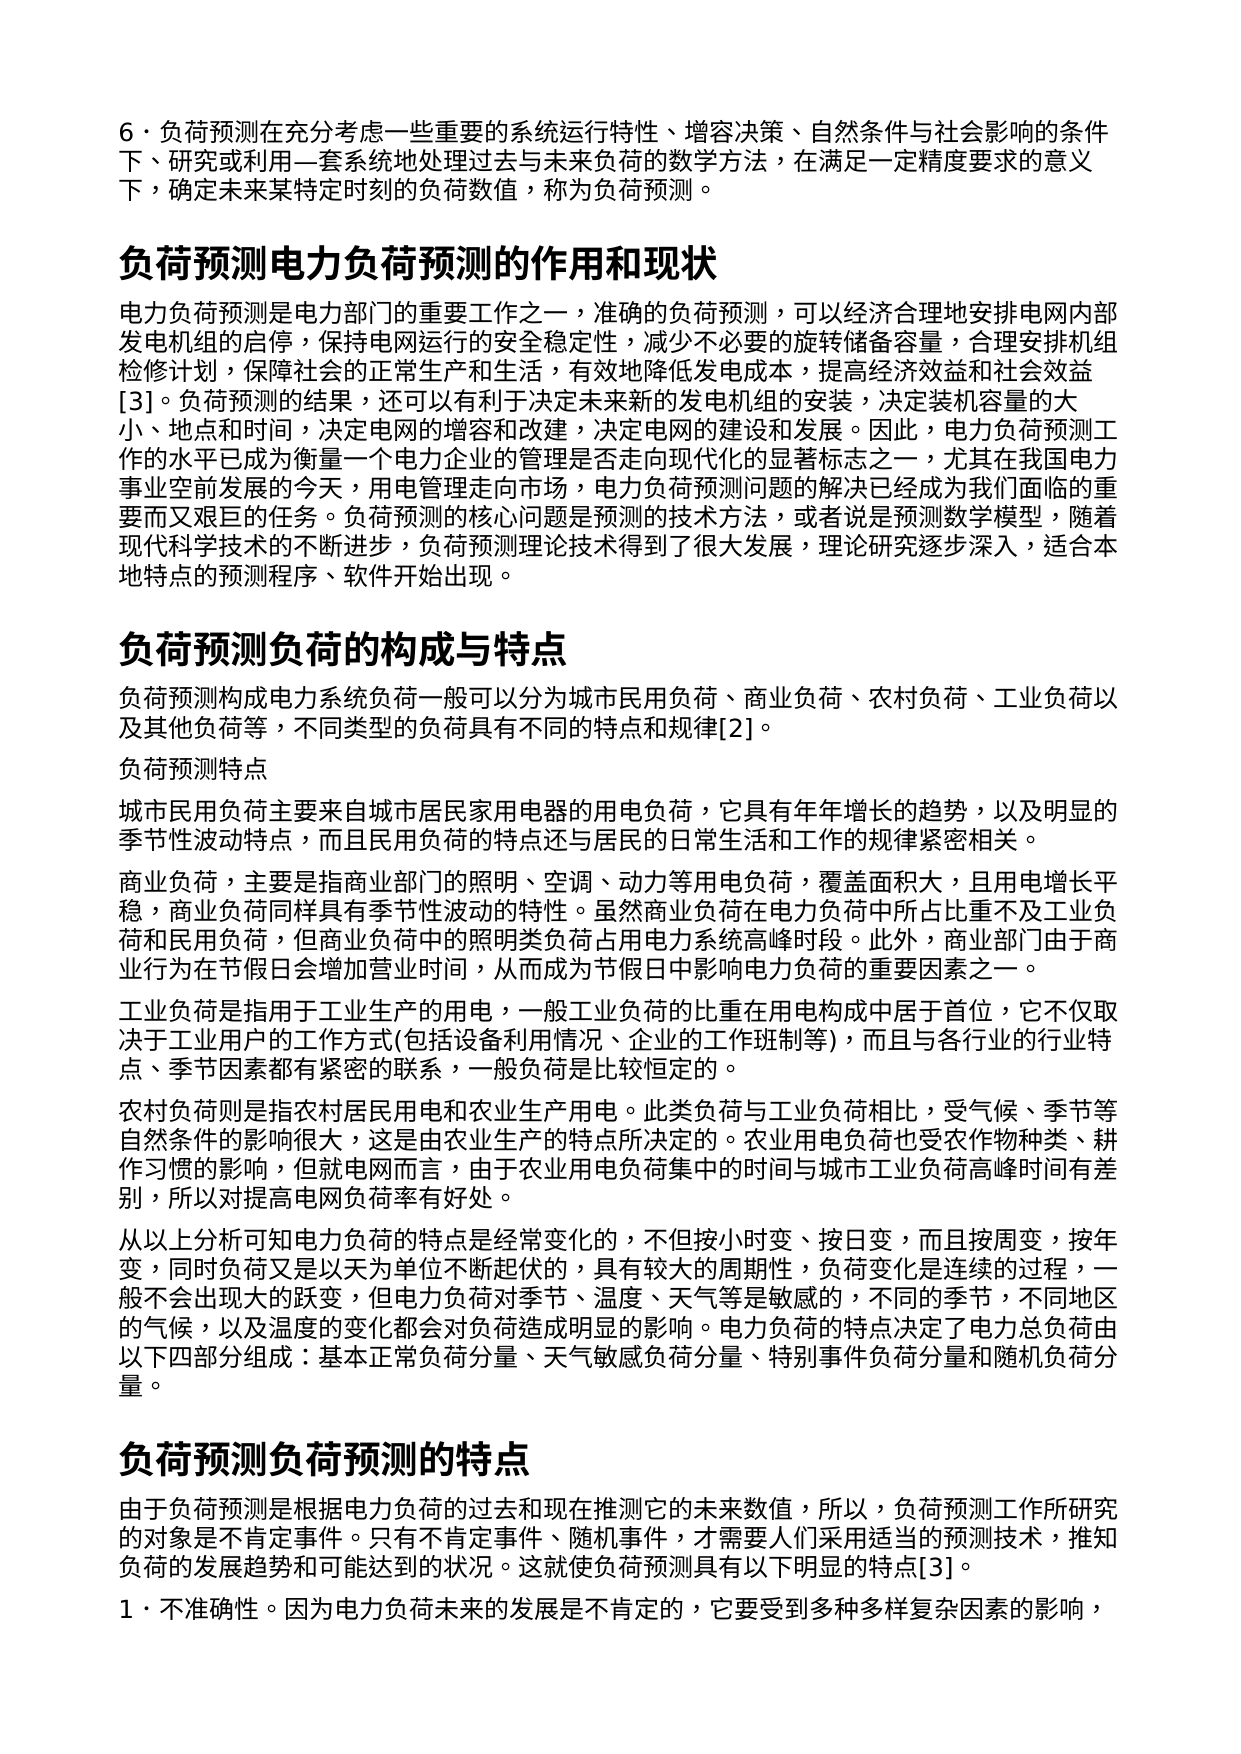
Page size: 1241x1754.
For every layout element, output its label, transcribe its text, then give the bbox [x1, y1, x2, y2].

text 负荷预测特点 [118, 755, 1122, 784]
text 农村负荷则是指农村居民用电和农业生产用电。此类负荷与工业负荷相比，受气候、季节等自然条件的影响很大，这是由农业生产的特点所决定的。农业用电负荷也受农作物种类、耕作习惯的影响，但就电网而言，由于农业用电负荷集中的时间与城市工业负荷高峰时间有差别，所以对提高电网负荷率有好处。 [118, 1097, 1122, 1214]
text 从以上分析可知电力负荷的特点是经常变化的，不但按小时变、按日变，而且按周变，按年变，同时负荷又是以天为单位不断起伏的，具有较大的周期性，负荷变化是连续的过程，一般不会出现大的跃变，但电力负荷对季节、温度、天气等是敏感的，不同的季节，不同地区的气候，以及温度的变化都会对负荷造成明显的影响。电力负荷的特点决定了电力总负荷由以下四部分组成：基本正常负荷分量、天气敏感负荷分量、特别事件负荷分量和随机负荷分量。 [118, 1226, 1122, 1401]
text 电力负荷预测是电力部门的重要工作之一，准确的负荷预测，可以经济合理地安排电网内部发电机组的启停，保持电网运行的安全稳定性，减少不必要的旋转储备容量，合理安排机组检修计划，保障社会的正常生产和生活，有效地降低发电成本，提高经济效益和社会效益[3]。负荷预测的结果，还可以有利于决定未来新的发电机组的安装，决定装机容量的大小、地点和时间，决定电网的增容和改建，决定电网的建设和发展。因此，电力负荷预测工作的水平已成为衡量一个电力企业的管理是否走向现代化的显著标志之一，尤其在我国电力事业空前发展的今天，用电管理走向市场，电力负荷预测问题的解决已经成为我们面临的重要而又艰巨的任务。负荷预测的核心问题是预测的技术方法，或者说是预测数学模型，随着现代科学技术的不断进步，负荷预测理论技术得到了很大发展，理论研究逐步深入，适合本地特点的预测程序、软件开始出现。 [118, 299, 1122, 591]
text 工业负荷是指用于工业生产的用电，一般工业负荷的比重在用电构成中居于首位，它不仅取决于工业用户的工作方式(包括设备利用情况、企业的工作班制等)，而且与各行业的行业特点、季节因素都有紧密的联系，一般负荷是比较恒定的。 [118, 997, 1122, 1084]
text 由于负荷预测是根据电力负荷的过去和现在推测它的未来数值，所以，负荷预测工作所研究的对象是不肯定事件。只有不肯定事件、随机事件，才需要人们采用适当的预测技术，推知负荷的发展趋势和可能达到的状况。这就使负荷预测具有以下明显的特点[3]。 [118, 1495, 1122, 1582]
subtitle 负荷预测负荷预测的特点 [118, 1439, 1122, 1482]
text 商业负荷，主要是指商业部门的照明、空调、动力等用电负荷，覆盖面积大，且用电增长平稳，商业负荷同样具有季节性波动的特性。虽然商业负荷在电力负荷中所占比重不及工业负荷和民用负荷，但商业负荷中的照明类负荷占用电力系统高峰时段。此外，商业部门由于商业行为在节假日会增加营业时间，从而成为节假日中影响电力负荷的重要因素之一。 [118, 868, 1122, 984]
text 6．负荷预测在充分考虑一些重要的系统运行特性、增容决策、自然条件与社会影响的条件下、研究或利用—套系统地处理过去与未来负荷的数学方法，在满足一定精度要求的意义下，确定未来某特定时刻的负荷数值，称为负荷预测。 [118, 118, 1122, 206]
subtitle 负荷预测电力负荷预测的作用和现状 [118, 243, 1122, 287]
text 负荷预测构成电力系统负荷一般可以分为城市民用负荷、商业负荷、农村负荷、工业负荷以及其他负荷等，不同类型的负荷具有不同的特点和规律[2]。 [118, 684, 1122, 743]
text 1．不准确性。因为电力负荷未来的发展是不肯定的，它要受到多种多样复杂因素的影响， [118, 1595, 1122, 1624]
subtitle 负荷预测负荷的构成与特点 [118, 628, 1122, 672]
text 城市民用负荷主要来自城市居民家用电器的用电负荷，它具有年年增长的趋势，以及明显的季节性波动特点，而且民用负荷的特点还与居民的日常生活和工作的规律紧密相关。 [118, 797, 1122, 855]
